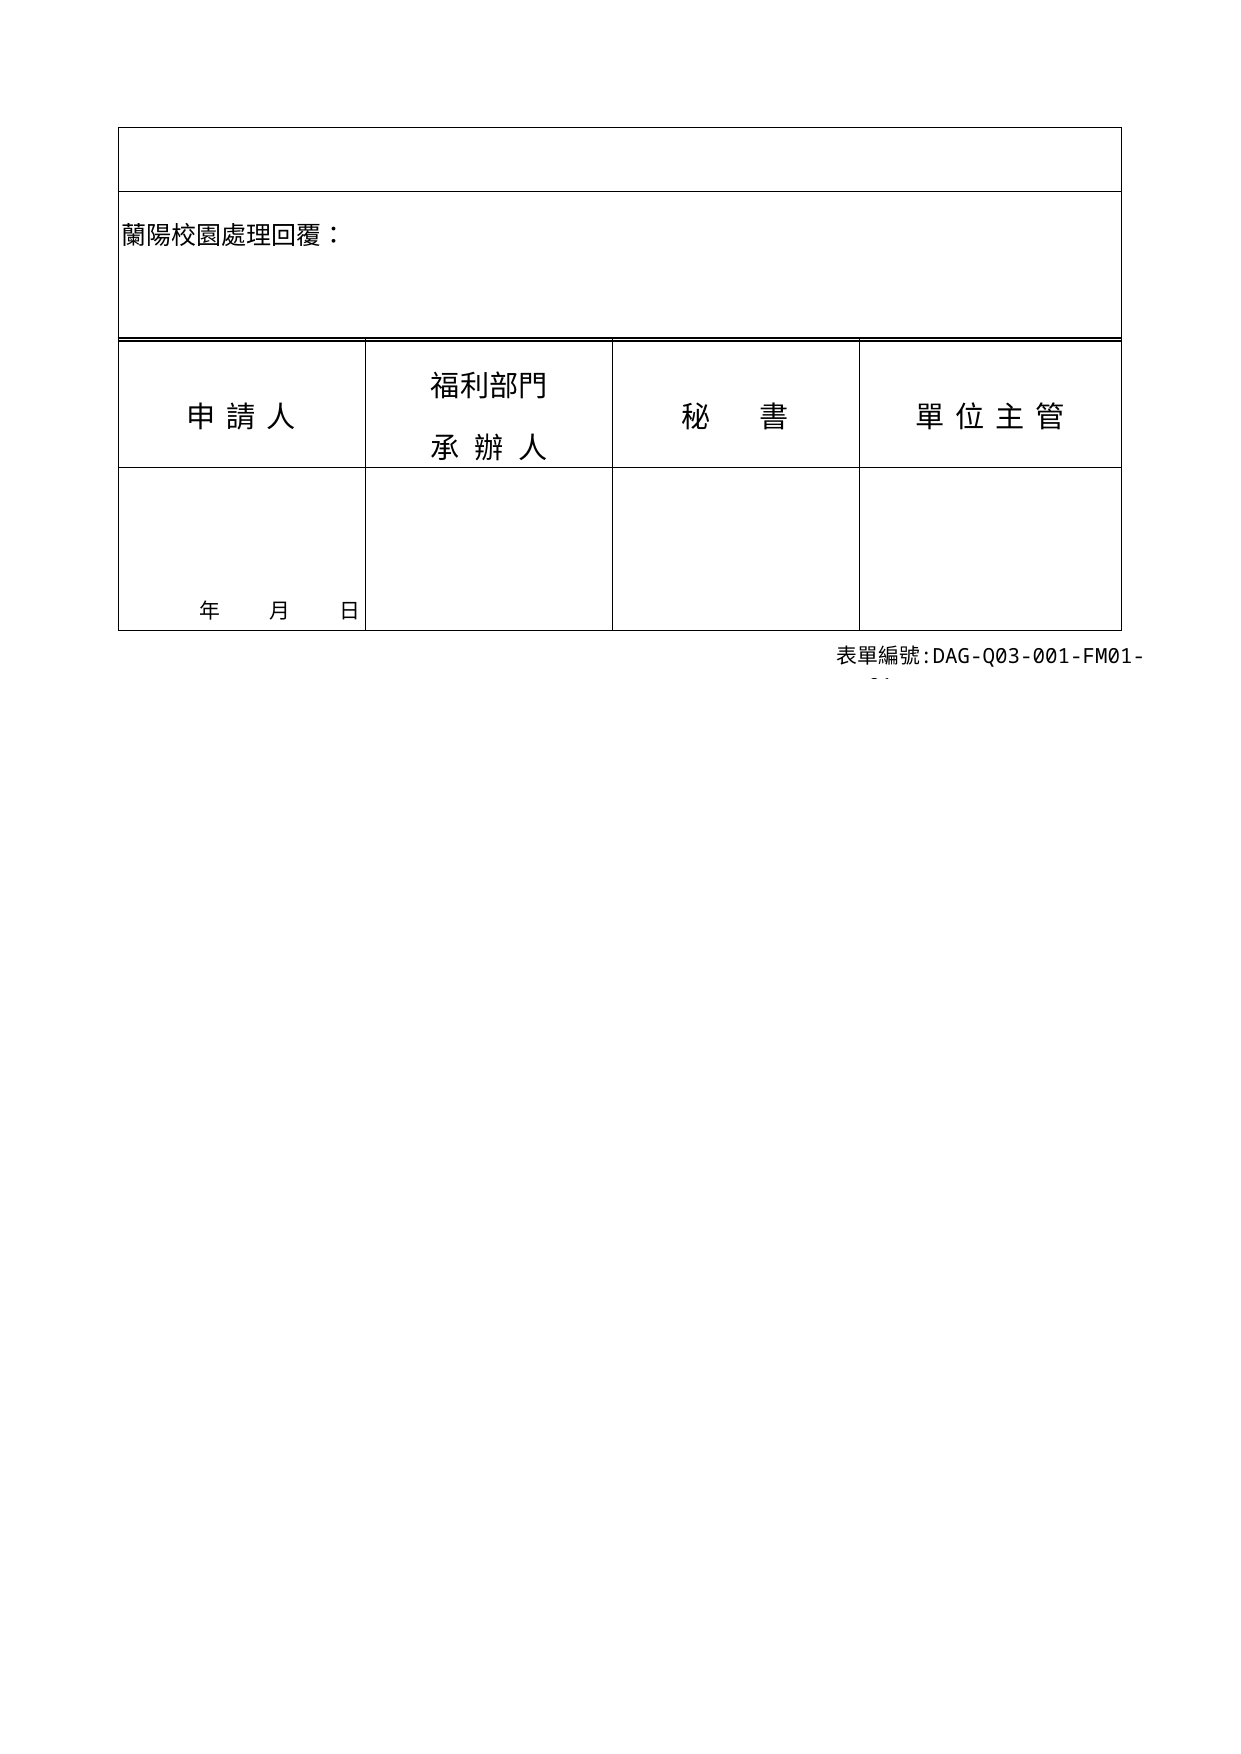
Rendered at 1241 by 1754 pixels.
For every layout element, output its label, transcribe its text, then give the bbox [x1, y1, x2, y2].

table_cell 福利部門 承 辦 人 [366, 342, 612, 467]
text 表單編號:DAG-Q03-001-FM01-01 [837, 641, 1153, 678]
table_cell [860, 468, 1121, 630]
table_cell 年 月 日 [119, 468, 365, 630]
table_cell [613, 468, 859, 630]
table_cell [119, 128, 1121, 191]
table_cell 蘭陽校園處理回覆： [119, 192, 1121, 337]
table_cell 秘 書 [613, 342, 859, 467]
table_cell 單 位 主 管 [860, 342, 1121, 467]
table_cell 申 請 人 [119, 342, 365, 467]
table_cell [366, 468, 612, 630]
